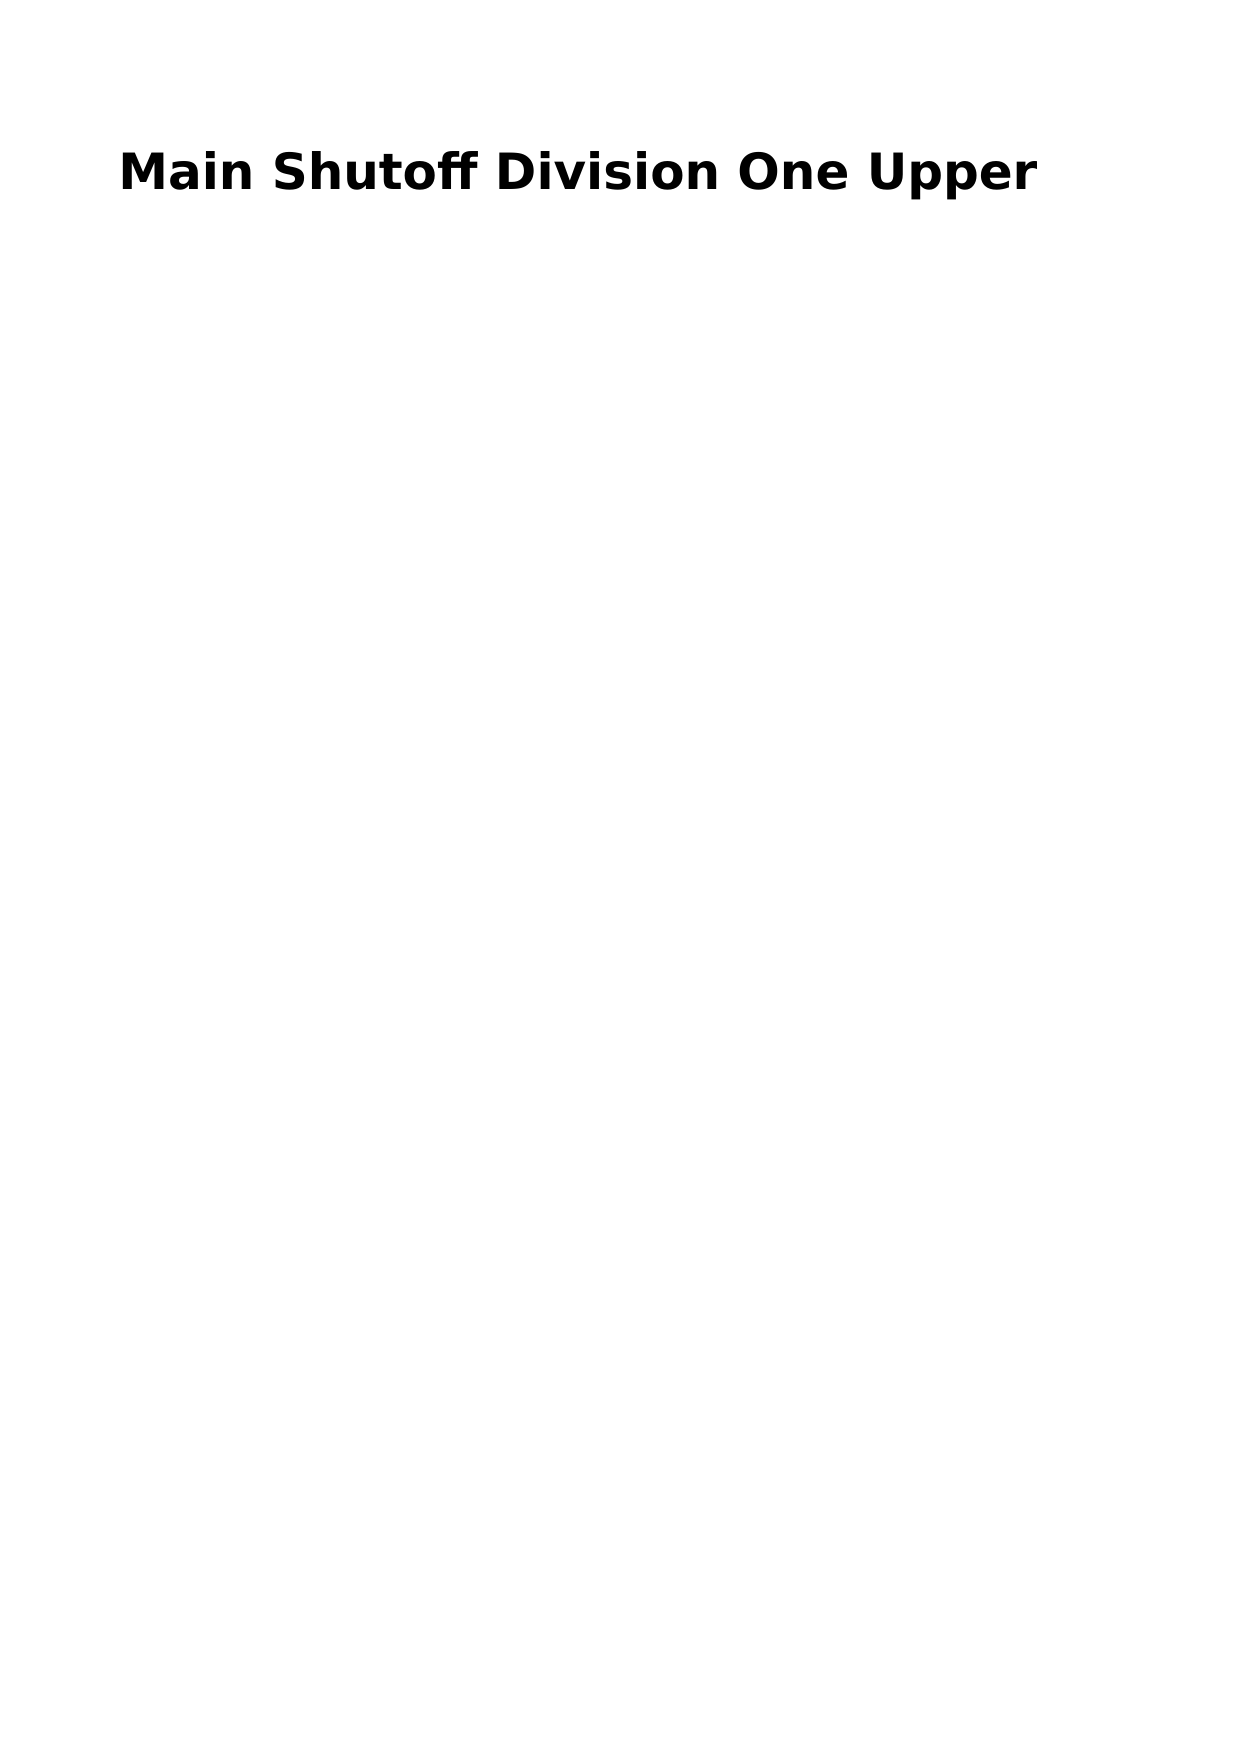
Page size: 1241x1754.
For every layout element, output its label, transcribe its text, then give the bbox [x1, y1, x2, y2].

subtitle Main Shutoff Division One Upper [118, 143, 1122, 201]
